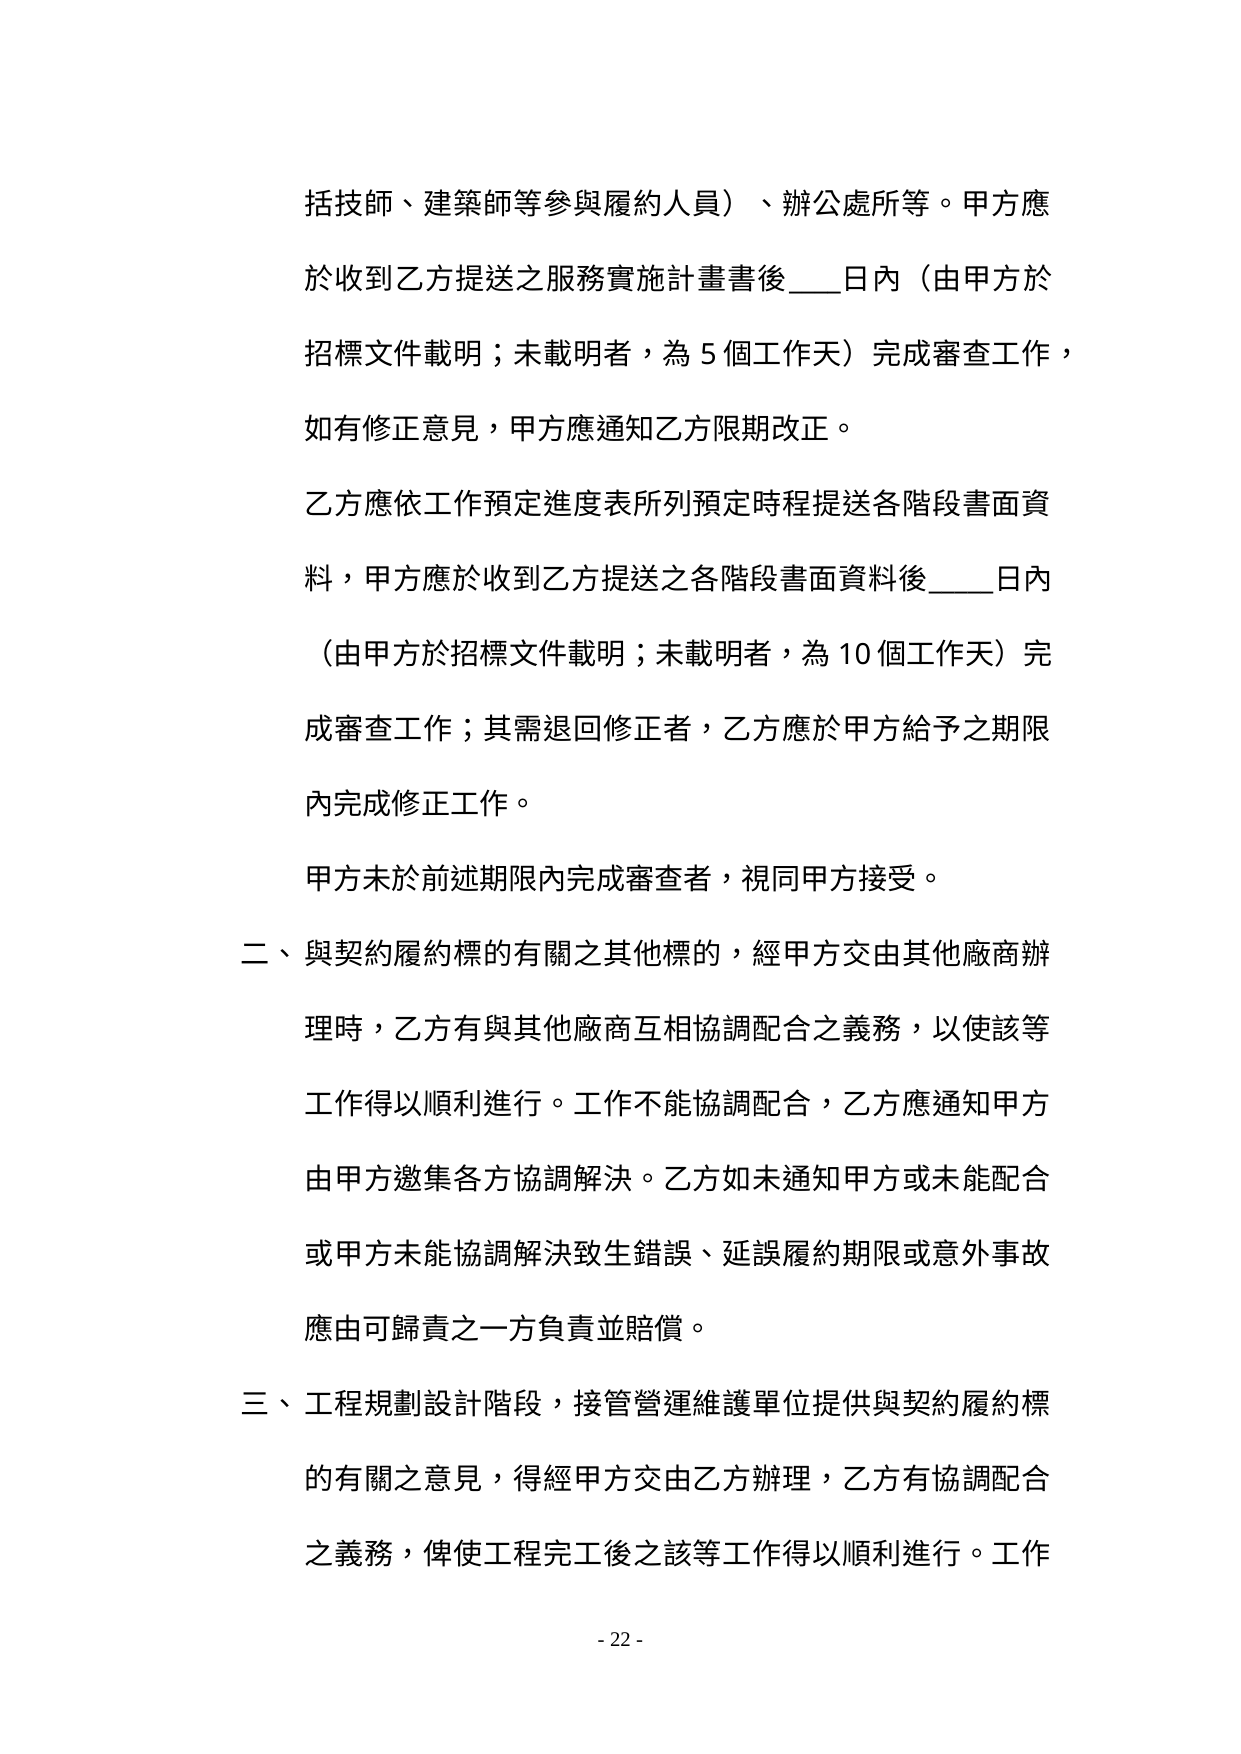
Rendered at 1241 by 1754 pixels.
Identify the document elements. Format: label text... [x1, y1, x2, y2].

list 工程規劃設計階段，接管營運維護單位提供與契約履約標的有關之意見，得經甲方交由乙方辦理，乙方有協調配合之義務，俾使工程完工後之該等工作得以順利進行。工作 [241, 1364, 1053, 1589]
text 乙方應依工作預定進度表所列預定時程提送各階段書面資料，甲方應於收到乙方提送之各階段書面資料後_____日內（由甲方於招標文件載明；未載明者，為10個工作天）完成審查工作；其需退回修正者，乙方應於甲方給予之期限內完成修正工作。 [304, 464, 1053, 839]
list 乙方應依招標文件及服務建議書內容，於甲方通知指定之日起______日內（由甲方於招標文件載明；未載明者，為10個工作天），提出「服務實施計畫書」送甲方核可，該服務實施計畫書內容至少應包括計畫組織、工作計畫流程（含品質自主查核）、工作預定進度表（含分期提出各種書面資料之時程）、工作人力計畫（含人員配當表，應包括技師、建築師等參與履約人員）、辦公處所等。甲方應於收到乙方提送之服務實施計畫書後____日內（由甲方於招標文件載明；未載明者，為5個工作天）完成審查工作，如有修正意見，甲方應通知乙方限期改正。 [241, 164, 1053, 464]
text 甲方未於前述期限內完成審查者，視同甲方接受。 [304, 839, 1053, 914]
list 與契約履約標的有關之其他標的，經甲方交由其他廠商辦理時，乙方有與其他廠商互相協調配合之義務，以使該等工作得以順利進行。工作不能協調配合，乙方應通知甲方，由甲方邀集各方協調解決。乙方如未通知甲方或未能配合或甲方未能協調解決致生錯誤、延誤履約期限或意外事故，應由可歸責之一方負責並賠償。 [241, 914, 1053, 1364]
